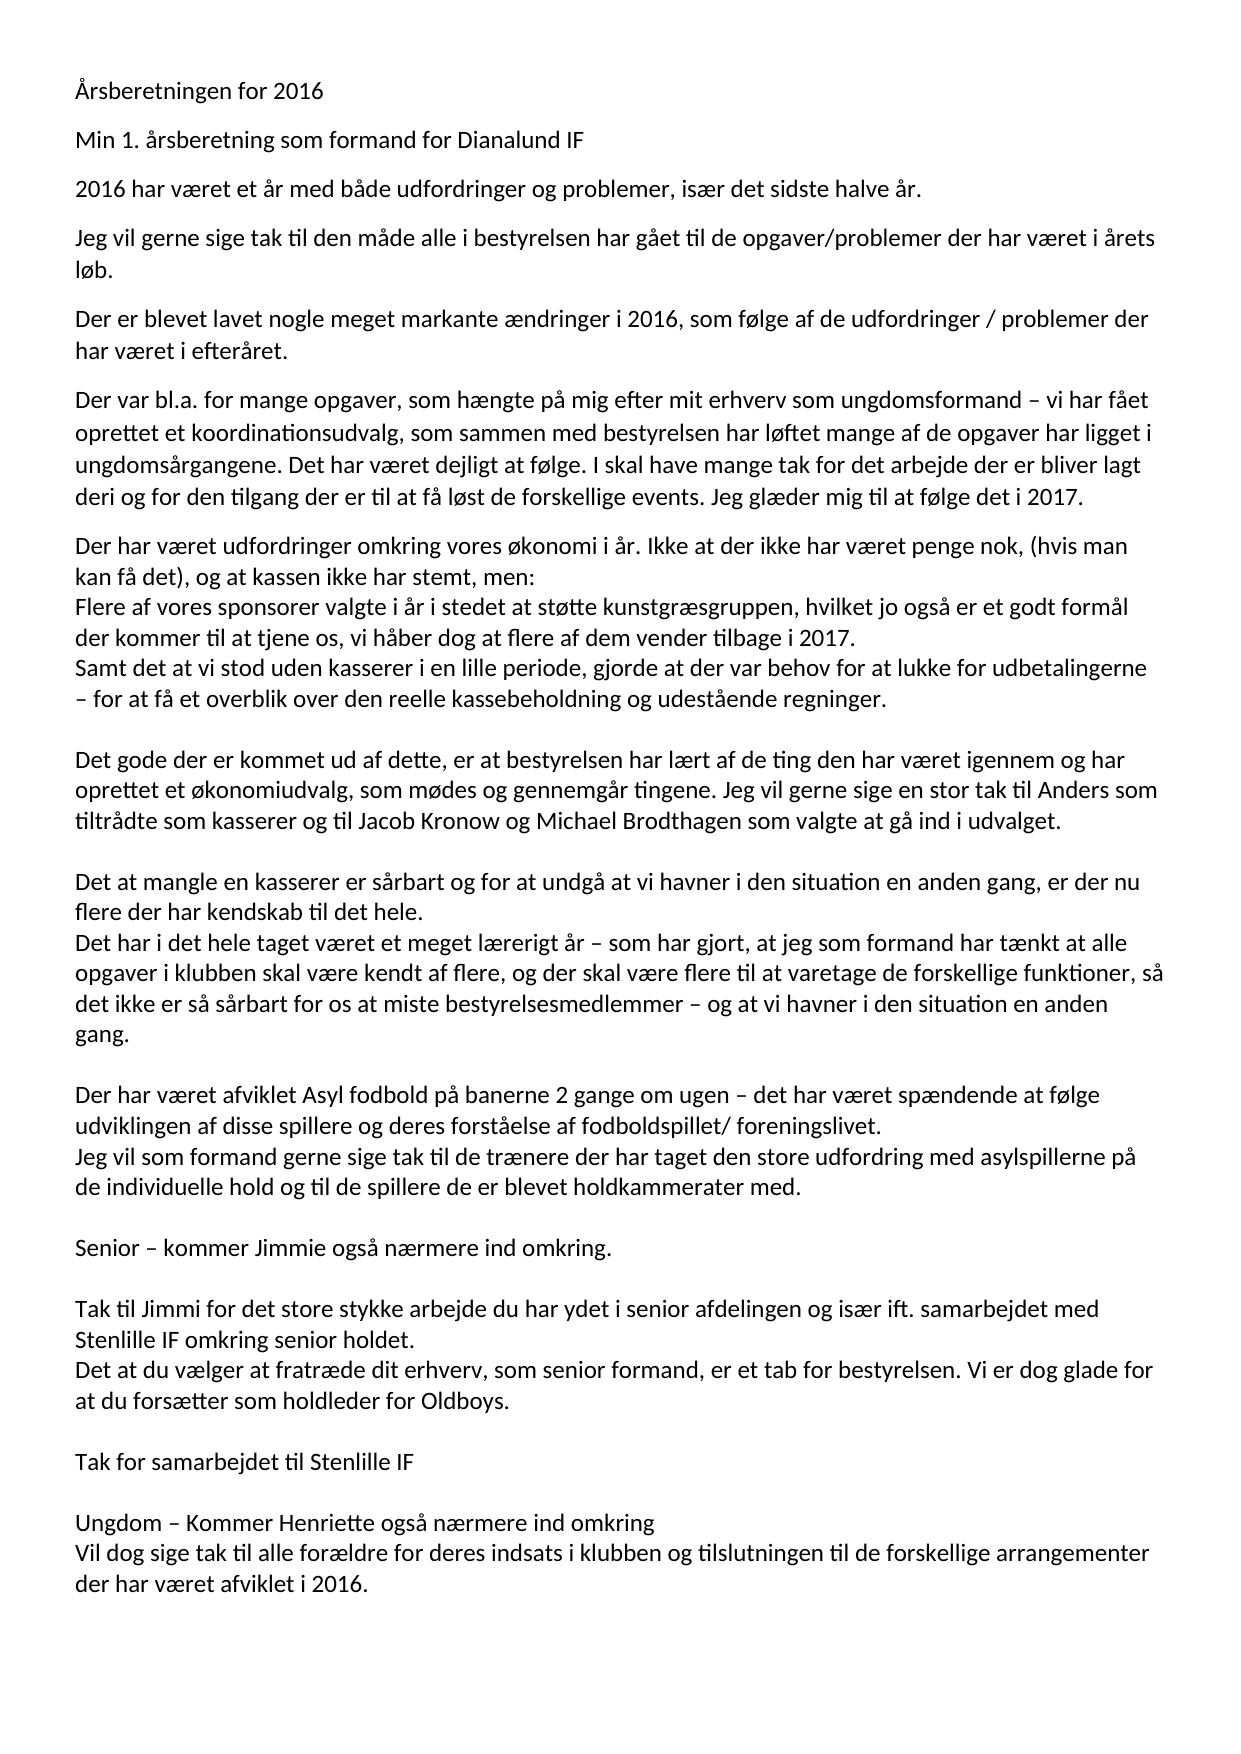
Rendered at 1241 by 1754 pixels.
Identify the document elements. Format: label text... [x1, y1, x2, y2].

text Jeg vil gerne sige tak til den måde alle i bestyrelsen har gået til de opgaver/problemer der har været i årets løb. [75, 222, 1165, 285]
text Samt det at vi stod uden kasserer i en lille periode, gjorde at der var behov for at lukke for udbetalingerne – for at få et overblik over den reelle kassebeholdning og udestående regninger. [75, 652, 1165, 713]
text Tak til Jimmi for det store stykke arbejde du har ydet i senior afdelingen og især ift. samarbejdet med Stenlille IF omkring senior holdet. [75, 1293, 1165, 1354]
text Min 1. årsberetning som formand for Dianalund IF [75, 124, 1165, 154]
text 2016 har været et år med både udfordringer og problemer, især det sidste halve år. [75, 173, 1165, 203]
text Det har i det hele taget været et meget lærerigt år – som har gjort, at jeg som formand har tænkt at alle opgaver i klubben skal være kendt af flere, og der skal være flere til at varetage de forskellige funktioner, så det ikke er så sårbart for os at miste bestyrelsesmedlemmer – og at vi havner i den situation en anden gang. [75, 927, 1165, 1049]
text Det at du vælger at fratræde dit erhverv, som senior formand, er et tab for bestyrelsen. Vi er dog glade for at du forsætter som holdleder for Oldboys. [75, 1354, 1165, 1415]
text Der har været udfordringer omkring vores økonomi i år. Ikke at der ikke har været penge nok, (hvis man kan få det), og at kassen ikke har stemt, men: [75, 530, 1165, 591]
text Flere af vores sponsorer valgte i år i stedet at støtte kunstgræsgruppen, hvilket jo også er et godt formål der kommer til at tjene os, vi håber dog at flere af dem vender tilbage i 2017. [75, 591, 1165, 652]
text Senior – kommer Jimmie også nærmere ind omkring. [75, 1232, 1165, 1263]
text Ungdom – Kommer Henriette også nærmere ind omkring [75, 1507, 1165, 1537]
text Tak for samarbejdet til Stenlille IF [75, 1446, 1165, 1476]
text Det gode der er kommet ud af dette, er at bestyrelsen har lært af de ting den har været igennem og har oprettet et økonomiudvalg, som mødes og gennemgår tingene. Jeg vil gerne sige en stor tak til Anders som tiltrådte som kasserer og til Jacob Kronow og Michael Brodthagen som valgte at gå ind i udvalget. [75, 744, 1165, 835]
text Årsberetningen for 2016 [75, 75, 1165, 106]
text Det at mangle en kasserer er sårbart og for at undgå at vi havner i den situation en anden gang, er der nu flere der har kendskab til det hele. [75, 866, 1165, 927]
text Jeg vil som formand gerne sige tak til de trænere der har taget den store udfordring med asylspillerne på de individuelle hold og til de spillere de er blevet holdkammerater med. [75, 1141, 1165, 1202]
text Der er blevet lavet nogle meget markante ændringer i 2016, som følge af de udfordringer / problemer der har været i efteråret. [75, 303, 1165, 366]
text Vil dog sige tak til alle forældre for deres indsats i klubben og tilslutningen til de forskellige arrangementer der har været afviklet i 2016. [75, 1537, 1165, 1598]
text Der har været afviklet Asyl fodbold på banerne 2 gange om ugen – det har været spændende at følge udviklingen af disse spillere og deres forståelse af fodboldspillet/ foreningslivet. [75, 1079, 1165, 1141]
text Der var bl.a. for mange opgaver, som hængte på mig efter mit erhverv som ungdomsformand – vi har fået oprettet et koordinationsudvalg, som sammen med bestyrelsen har løftet mange af de opgaver har ligget i ungdomsårgangene. Det har været dejligt at følge. I skal have mange tak for det arbejde der er bliver lagt deri og for den tilgang der er til at få løst de forskellige events. Jeg glæder mig til at følge det i 2017. [75, 384, 1165, 512]
